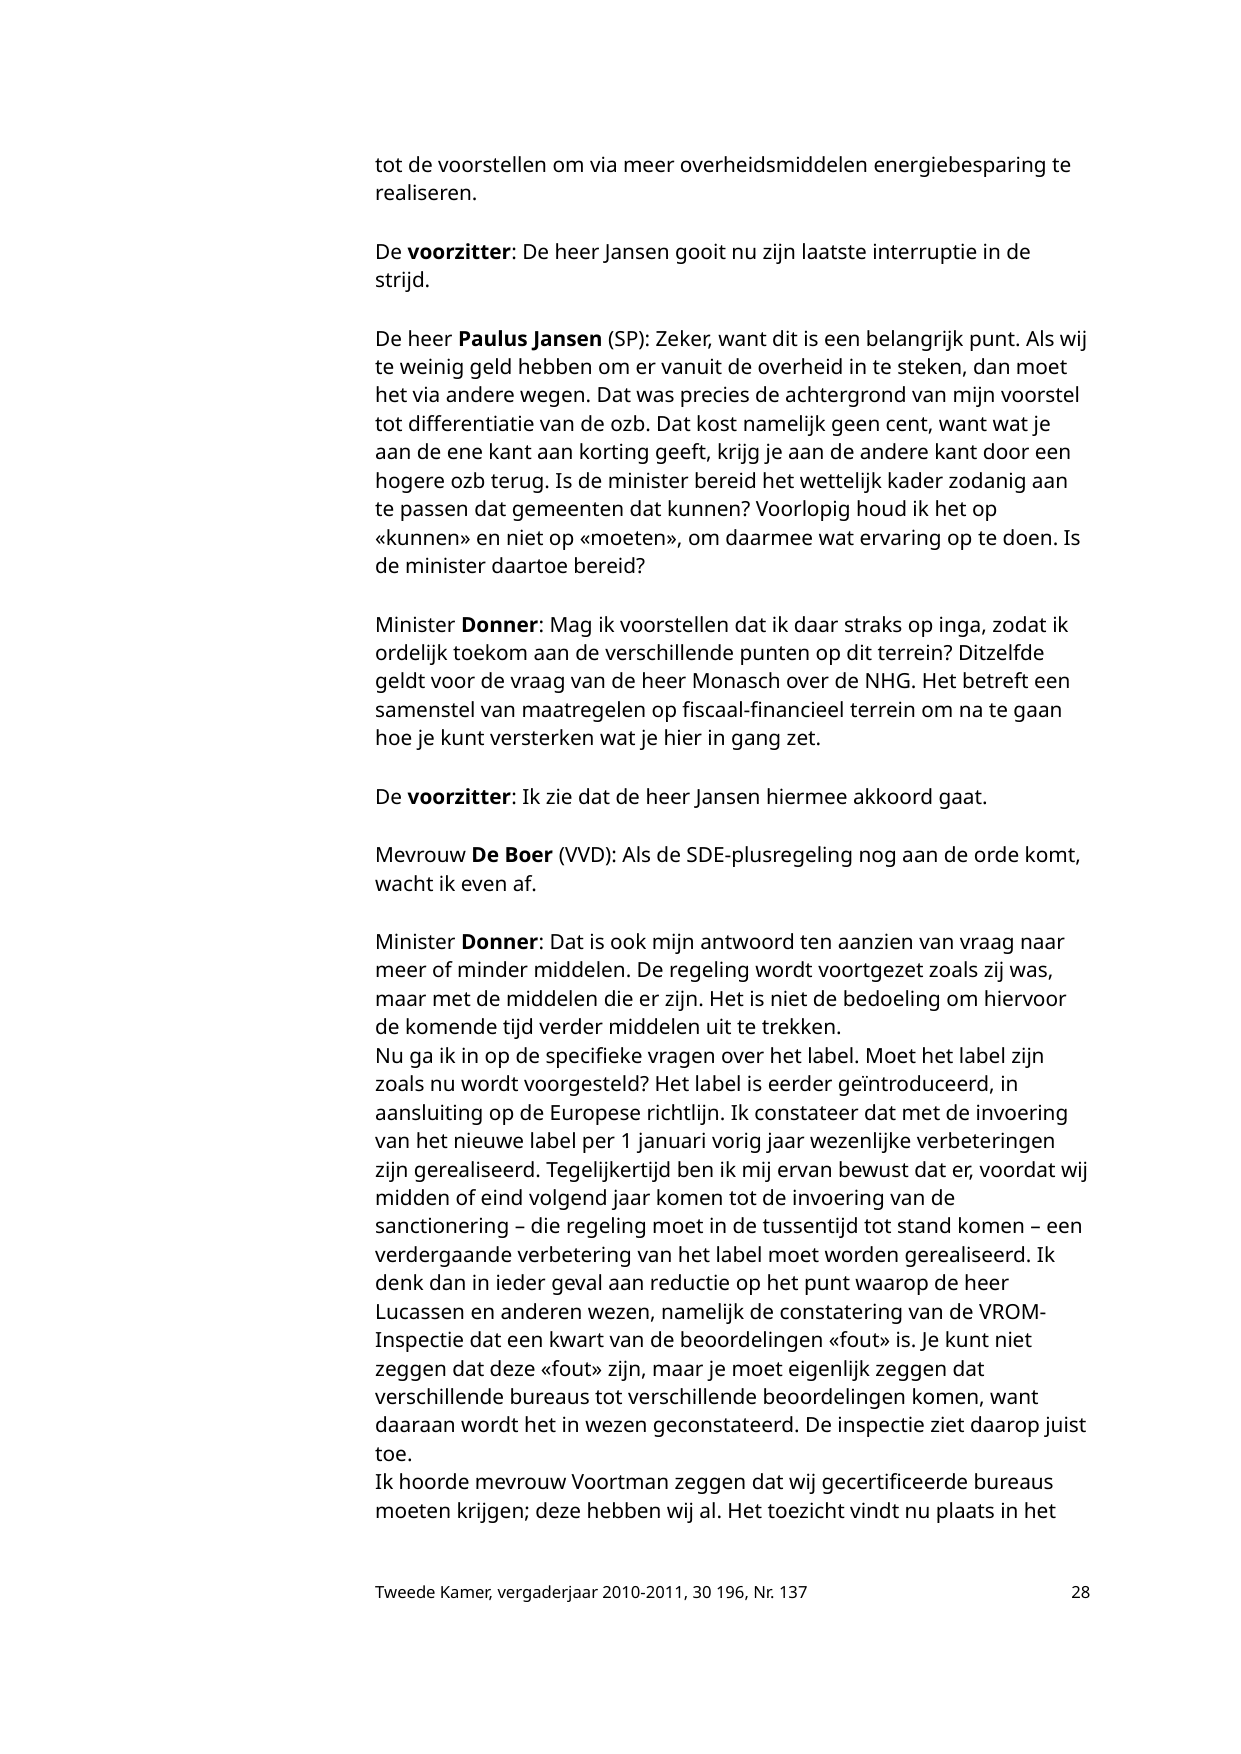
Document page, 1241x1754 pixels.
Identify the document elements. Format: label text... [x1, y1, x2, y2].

text Mevrouw De Boer (VVD): Als de SDE-plusregeling nog aan de orde komt, wacht ik even af. [375, 840, 1090, 897]
text Minister Donner: Mag ik voorstellen dat ik daar straks op inga, zodat ik ordelijk toekom aan de verschillende punten op dit terrein? Ditzelfde geldt voor de vraag van de heer Monasch over de NHG. Het betreft een samenstel van maatregelen op fiscaal-financieel terrein om na te gaan hoe je kunt versterken wat je hier in gang zet. [375, 610, 1090, 752]
text Ik hoorde mevrouw Voortman zeggen dat wij gecertificeerde bureaus moeten krijgen; deze hebben wij al. Het toezicht vindt nu plaats in het [375, 1467, 1090, 1524]
text Minister Donner: Dat is ook mijn antwoord ten aanzien van vraag naar meer of minder middelen. De regeling wordt voortgezet zoals zij was, maar met de middelen die er zijn. Het is niet de bedoeling om hiervoor de komende tijd verder middelen uit te trekken. [375, 927, 1090, 1041]
text Nu ga ik in op de specifieke vragen over het label. Moet het label zijn zoals nu wordt voorgesteld? Het label is eerder geïntroduceerd, in aansluiting op de Europese richtlijn. Ik constateer dat met de invoering van het nieuwe label per 1 januari vorig jaar wezenlijke verbeteringen zijn gerealiseerd. Tegelijkertijd ben ik mij ervan bewust dat er, voordat wij midden of eind volgend jaar komen tot de invoering van de sanctionering – die regeling moet in de tussentijd tot stand komen – een verdergaande verbetering van het label moet worden gerealiseerd. Ik denk dan in ieder geval aan reductie op het punt waarop de heer Lucassen en anderen wezen, namelijk de constatering van de VROM-Inspectie dat een kwart van de beoordelingen «fout» is. Je kunt niet zeggen dat deze «fout» zijn, maar je moet eigenlijk zeggen dat verschillende bureaus tot verschillende beoordelingen komen, want daaraan wordt het in wezen geconstateerd. De inspectie ziet daarop juist toe. [375, 1041, 1090, 1467]
text De heer Paulus Jansen (SP): Zeker, want dit is een belangrijk punt. Als wij te weinig geld hebben om er vanuit de overheid in te steken, dan moet het via andere wegen. Dat was precies de achtergrond van mijn voorstel tot differentiatie van de ozb. Dat kost namelijk geen cent, want wat je aan de ene kant aan korting geeft, krijg je aan de andere kant door een hogere ozb terug. Is de minister bereid het wettelijk kader zodanig aan te passen dat gemeenten dat kunnen? Voorlopig houd ik het op «kunnen» en niet op «moeten», om daarmee wat ervaring op te doen. Is de minister daartoe bereid? [375, 324, 1090, 580]
text tot de voorstellen om via meer overheidsmiddelen energiebesparing te realiseren. [375, 150, 1090, 207]
text De voorzitter: De heer Jansen gooit nu zijn laatste interruptie in de strijd. [375, 237, 1090, 294]
text De voorzitter: Ik zie dat de heer Jansen hiermee akkoord gaat. [375, 782, 1090, 810]
